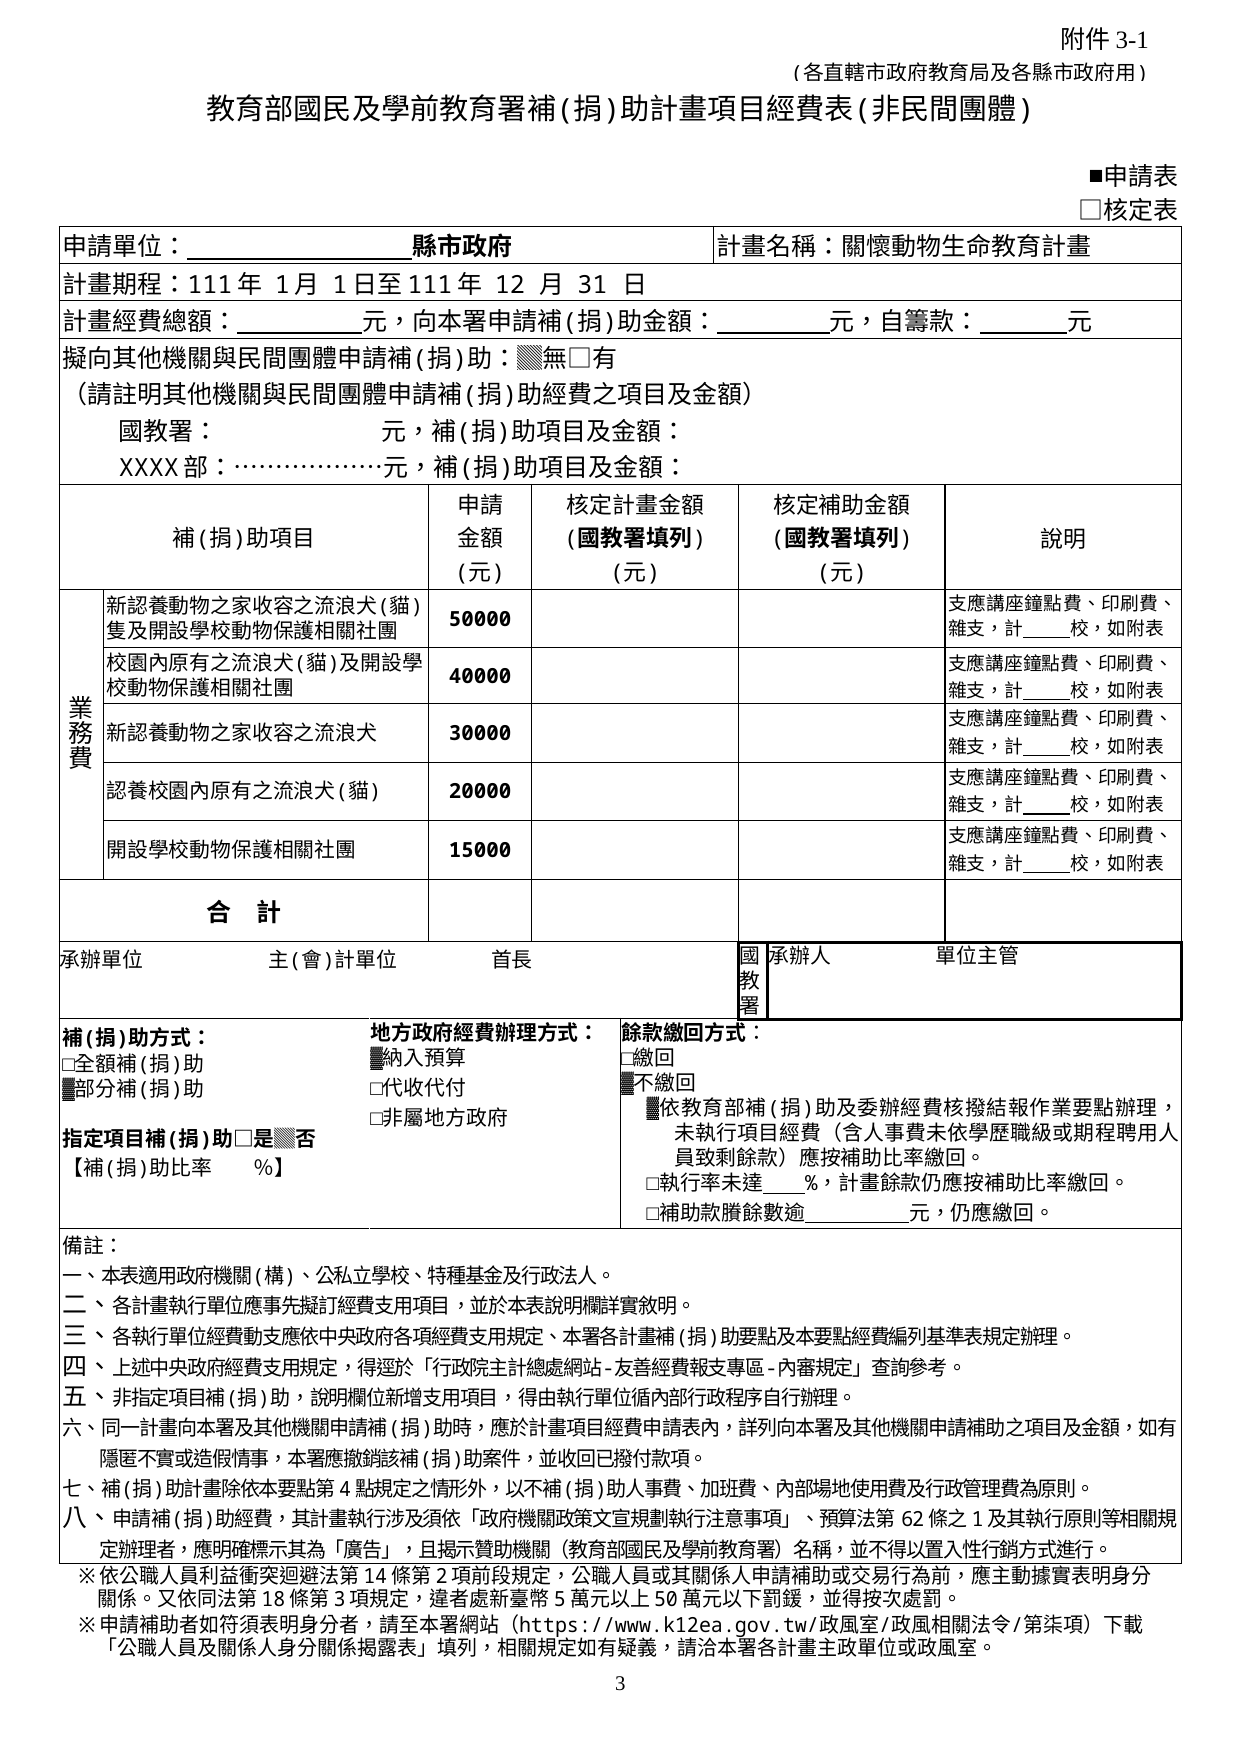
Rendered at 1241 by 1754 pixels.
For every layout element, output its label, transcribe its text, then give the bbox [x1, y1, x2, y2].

table_cell 支應講座鐘點費、印刷費、雜支，計 校，如附表 [946, 763, 1181, 820]
table_cell [739, 880, 944, 941]
table_cell 補(捐)助項目 [60, 485, 428, 589]
table_cell 校園內原有之流浪犬(貓)及開設學校動物保護相關社團 [104, 648, 428, 703]
table_cell 支應講座鐘點費、印刷費、雜支，計 校，如附表 [946, 590, 1181, 647]
text ※依公職人員利益衝突迴避法第14條第2項前段規定，公職人員或其關係人申請補助或交易行為前，應主動據實表明身分關係。又依同法第18條第3項規定，違者處新臺幣5萬元以上50萬元以下罰鍰，並得按次處罰。 [75, 1564, 1165, 1613]
table_cell 支應講座鐘點費、印刷費、雜支，計 校，如附表 [946, 648, 1181, 703]
table_cell 國教署 [740, 944, 766, 1018]
table_cell [532, 821, 738, 879]
table_cell 擬向其他機關與民間團體申請補(捐)助：▓無□有 （請註明其他機關與民間團體申請補(捐)助經費之項目及金額） 國教署： 元，補(捐)助項目及金額： XXXX部：………………元，補(捐)助項目及金額： [60, 339, 1181, 484]
table_cell 承辦人 單位主管 [769, 944, 1180, 1018]
table_cell 備註： 本表適用政府機關(構)、公私立學校、特種基金及行政法人。 各計畫執行單位應事先擬訂經費支用項目，並於本表說明欄詳實敘明。 各執行單位經費動支應依中央政府各項經費支用規定、本署各計畫補(捐)助要點及本要點經費編列基準表規定辦理。 上述中央政府經費支用規定，得逕於「行政院主計總處網站-友善經費報支專區-內審規定」查詢參考。 非指定項目補(捐)助，說明欄位新增支用項目，得由執行單位循內部行政程序自行辦理。 同一計畫向本署及其他機關申請補(捐)助時，應於計畫項目經費申請表內，詳列向本署及其他機關申請補助之項目及金額，如有隱匿不實或造假情事，本署應撤銷該補(捐)助案件，並收回已撥付款項。 補(捐)助計畫除依本要點第4點規定之情形外，以不補(捐)助人事費、加班費、內部場地使用費及行政管理費為原則。 申請補(捐)助經費，其計畫執行涉及須依「政府機關政策文宣規劃執行注意事項」、預算法第62條之1及其執行原則等相關規定辦理者，應明確標示其為「廣告」，且揭示贊助機關（教育部國民及學前教育署）名稱，並不得以置入性行銷方式進行。 [60, 1229, 1181, 1563]
text ※申請補助者如符須表明身分者，請至本署網站（https://www.k12ea.gov.tw/政風室/政風相關法令/第柒項）下載「公職人員及關係人身分關係揭露表」填列，相關規定如有疑義，請洽本署各計畫主政單位或政風室。 [75, 1613, 1165, 1661]
table_cell 支應講座鐘點費、印刷費、雜支，計 校，如附表 [946, 821, 1181, 879]
table_cell [739, 704, 944, 762]
table_cell [532, 880, 738, 941]
table_cell 計畫期程：111年 1月 1日至111年 12 月 31 日 [60, 264, 1181, 300]
table_cell [429, 880, 531, 941]
table_cell 40000 [429, 648, 531, 703]
table_cell 20000 [429, 763, 531, 820]
table_cell 計畫經費總額： 元，向本署申請補(捐)助金額： 元，自籌款： 元 [60, 301, 1181, 338]
table_cell 地方政府經費辦理方式： ▓納入預算 □代收代付 □非屬地方政府 [370, 1019, 620, 1228]
table_cell 開設學校動物保護相關社團 [104, 821, 428, 879]
table_cell 核定補助金額 (國教署填列) (元) [739, 485, 944, 589]
table_cell 申請 金額 (元) [429, 485, 531, 589]
table_cell [946, 880, 1181, 941]
table_cell [532, 763, 738, 820]
table_cell 15000 [429, 821, 531, 879]
table_cell 30000 [429, 704, 531, 762]
table_cell 業務費 [60, 590, 103, 879]
table_cell 50000 [429, 590, 531, 647]
table_cell 計畫名稱：關懷動物生命教育計畫 [714, 227, 1181, 263]
table_cell 補(捐)助方式： □全額補(捐)助 ▓部分補(捐)助 指定項目補(捐)助□是▓否 【補(捐)助比率 ％】 [60, 1019, 369, 1228]
table_cell 餘款繳回方式： □繳回 ▓不繳回 ▓依教育部補(捐)助及委辦經費核撥結報作業要點辦理，未執行項目經費（含人事費未依學歷職級或期程聘用人員致剩餘款）應按補助比率繳回。 □執行率未達 %，計畫餘款仍應按補助比率繳回。 □補助款賸餘數逾 元，仍應繳回。 [621, 1019, 1181, 1228]
table_cell [739, 821, 944, 879]
table_cell [532, 590, 738, 647]
table_header 教育部國民及學前教育署補(捐)助計畫項目經費表(非民間團體) ■申請表 □核定表 [59, 12, 1181, 226]
table_cell [739, 648, 944, 703]
table_cell 認養校園內原有之流浪犬(貓) [104, 763, 428, 820]
table_cell 新認養動物之家收容之流浪犬 [104, 704, 428, 762]
table_cell 合 計 [60, 880, 428, 941]
table_cell 新認養動物之家收容之流浪犬(貓)隻及開設學校動物保護相關社團 [104, 590, 428, 647]
table_cell [532, 704, 738, 762]
table_cell [532, 648, 738, 703]
table_cell [739, 763, 944, 820]
table_cell 說明 [946, 485, 1181, 589]
table_cell 支應講座鐘點費、印刷費、雜支，計 校，如附表 [946, 704, 1181, 762]
table_cell [739, 590, 944, 647]
table_cell 核定計畫金額 (國教署填列) (元) [532, 485, 738, 589]
table_cell 申請單位： 縣市政府 [60, 227, 713, 263]
table_cell 承辦單位 主(會)計單位 首長 [60, 942, 737, 1018]
